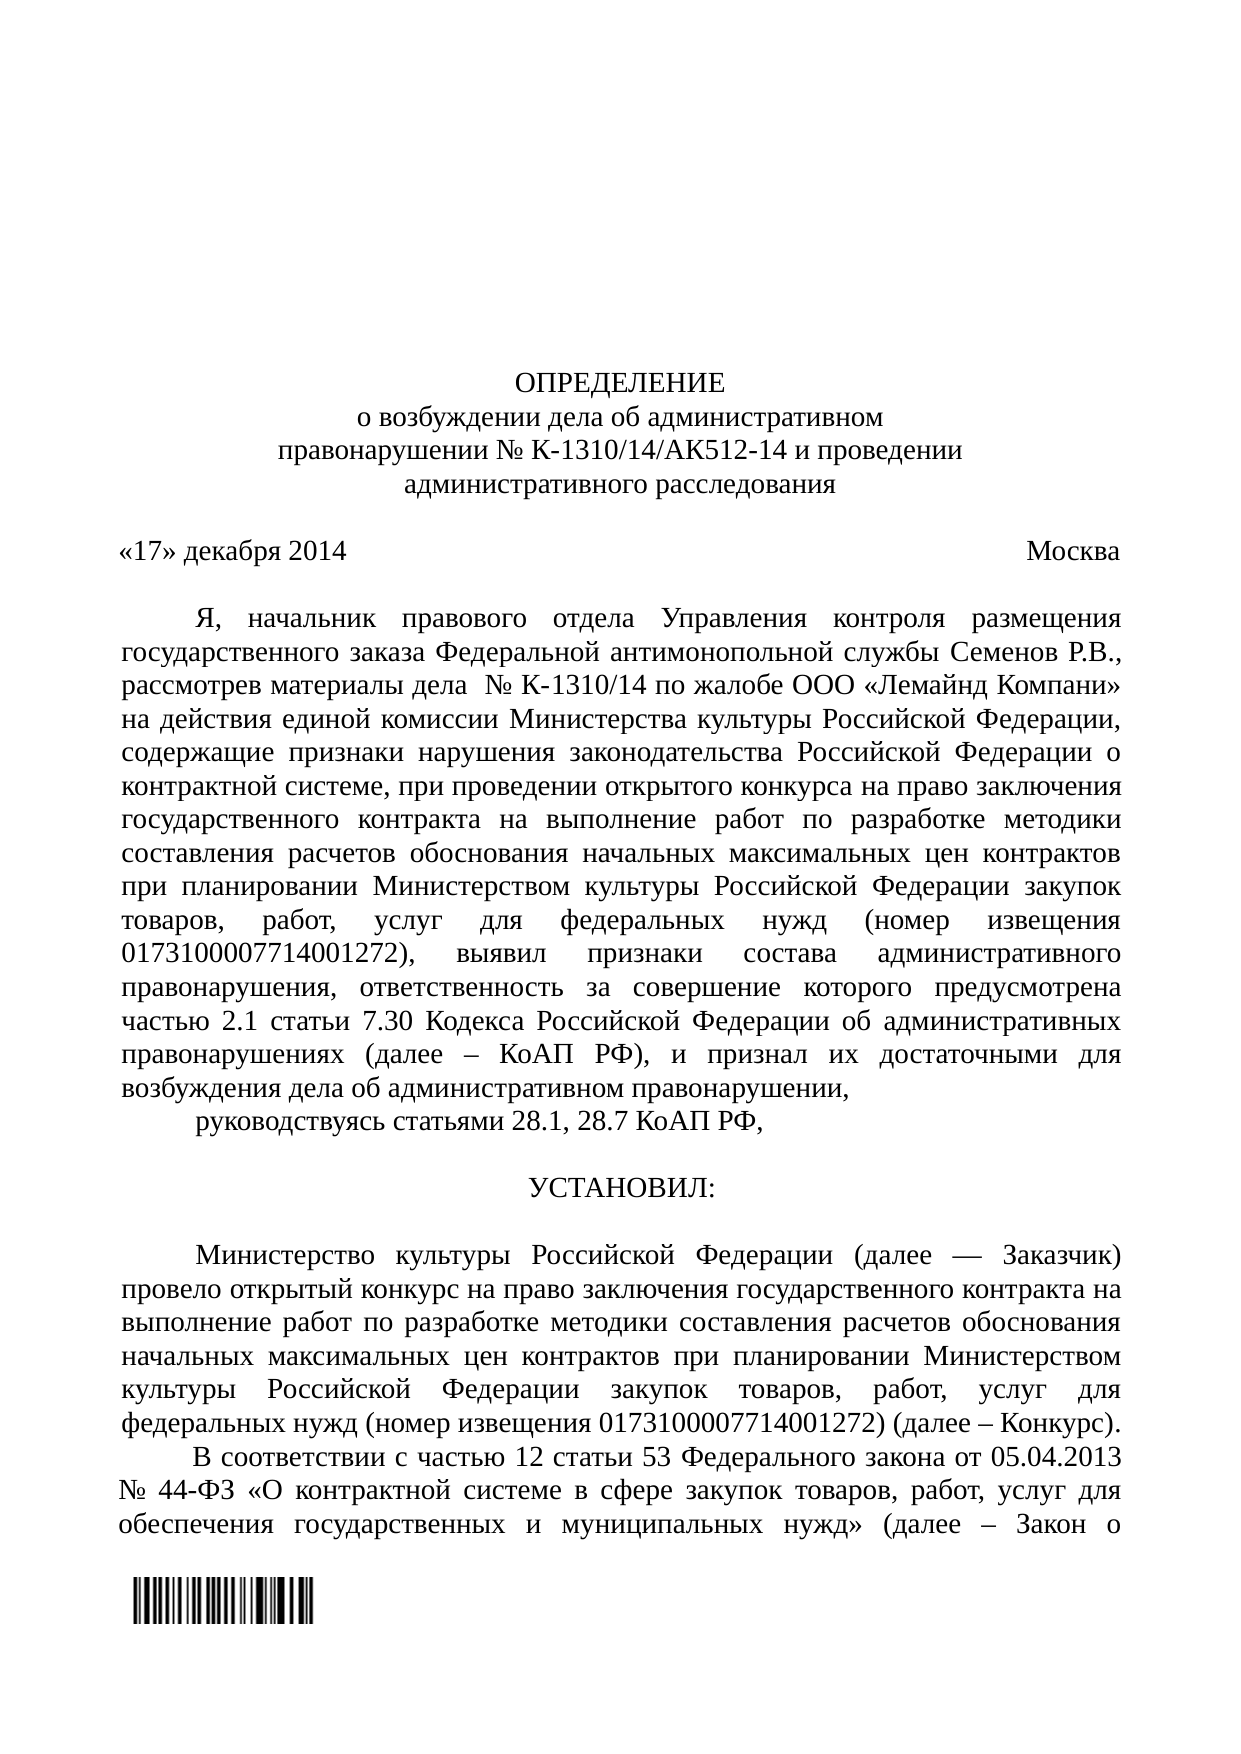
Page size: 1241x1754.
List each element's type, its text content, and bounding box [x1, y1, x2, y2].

text руководствуясь статьями 28.1, 28.7 КоАП РФ, [121, 1103, 1122, 1137]
text УСТАНОВИЛ: [121, 1170, 1122, 1204]
text ОПРЕДЕЛЕНИЕ [118, 365, 1122, 399]
picture [118, 1577, 331, 1624]
text В соответствии с частью 12 статьи 53 Федерального закона от 05.04.2013 № 44-ФЗ «О контрактной системе в сфере закупок товаров, работ, услуг для обеспечения государственных и муниципальных нужд» (далее – Закон о [118, 1439, 1122, 1539]
text административного расследования [118, 466, 1122, 499]
text «17» декабря 2014 Москва [118, 533, 1122, 567]
text Я, начальник правового отдела Управления контроля размещения государственного заказа Федеральной антимонопольной службы Семенов Р.В., рассмотрев материалы дела № К-1310/14 по жалобе ООО «Лемайнд Компани» на действия единой комиссии Министерства культуры Российской Федерации, содержащие признаки нарушения законодательства Российской Федерации о контрактной системе, при проведении открытого конкурса на право заключения государственного контракта на выполнение работ по разработке методики составления расчетов обоснования начальных максимальных цен контрактов при планировании Министерством культуры Российской Федерации закупок товаров, работ, услуг для федеральных нужд (номер извещения 0173100007714001272), выявил признаки состава административного правонарушения, ответственность за совершение которого предусмотрена частью 2.1 статьи 7.30 Кодекса Российской Федерации об административных правонарушениях (далее – КоАП РФ), и признал их достаточными для возбуждения дела об административном правонарушении, [121, 600, 1122, 1103]
text о возбуждении дела об административном [118, 399, 1122, 432]
text Министерство культуры Российской Федерации (далее — Заказчик) провело открытый конкурс на право заключения государственного контракта на выполнение работ по разработке методики составления расчетов обоснования начальных максимальных цен контрактов при планировании Министерством культуры Российской Федерации закупок товаров, работ, услуг для федеральных нужд (номер извещения 0173100007714001272) (далее – Конкурс). [121, 1237, 1122, 1439]
text правонарушении № К-1310/14/АК512-14 и проведении [118, 432, 1122, 466]
